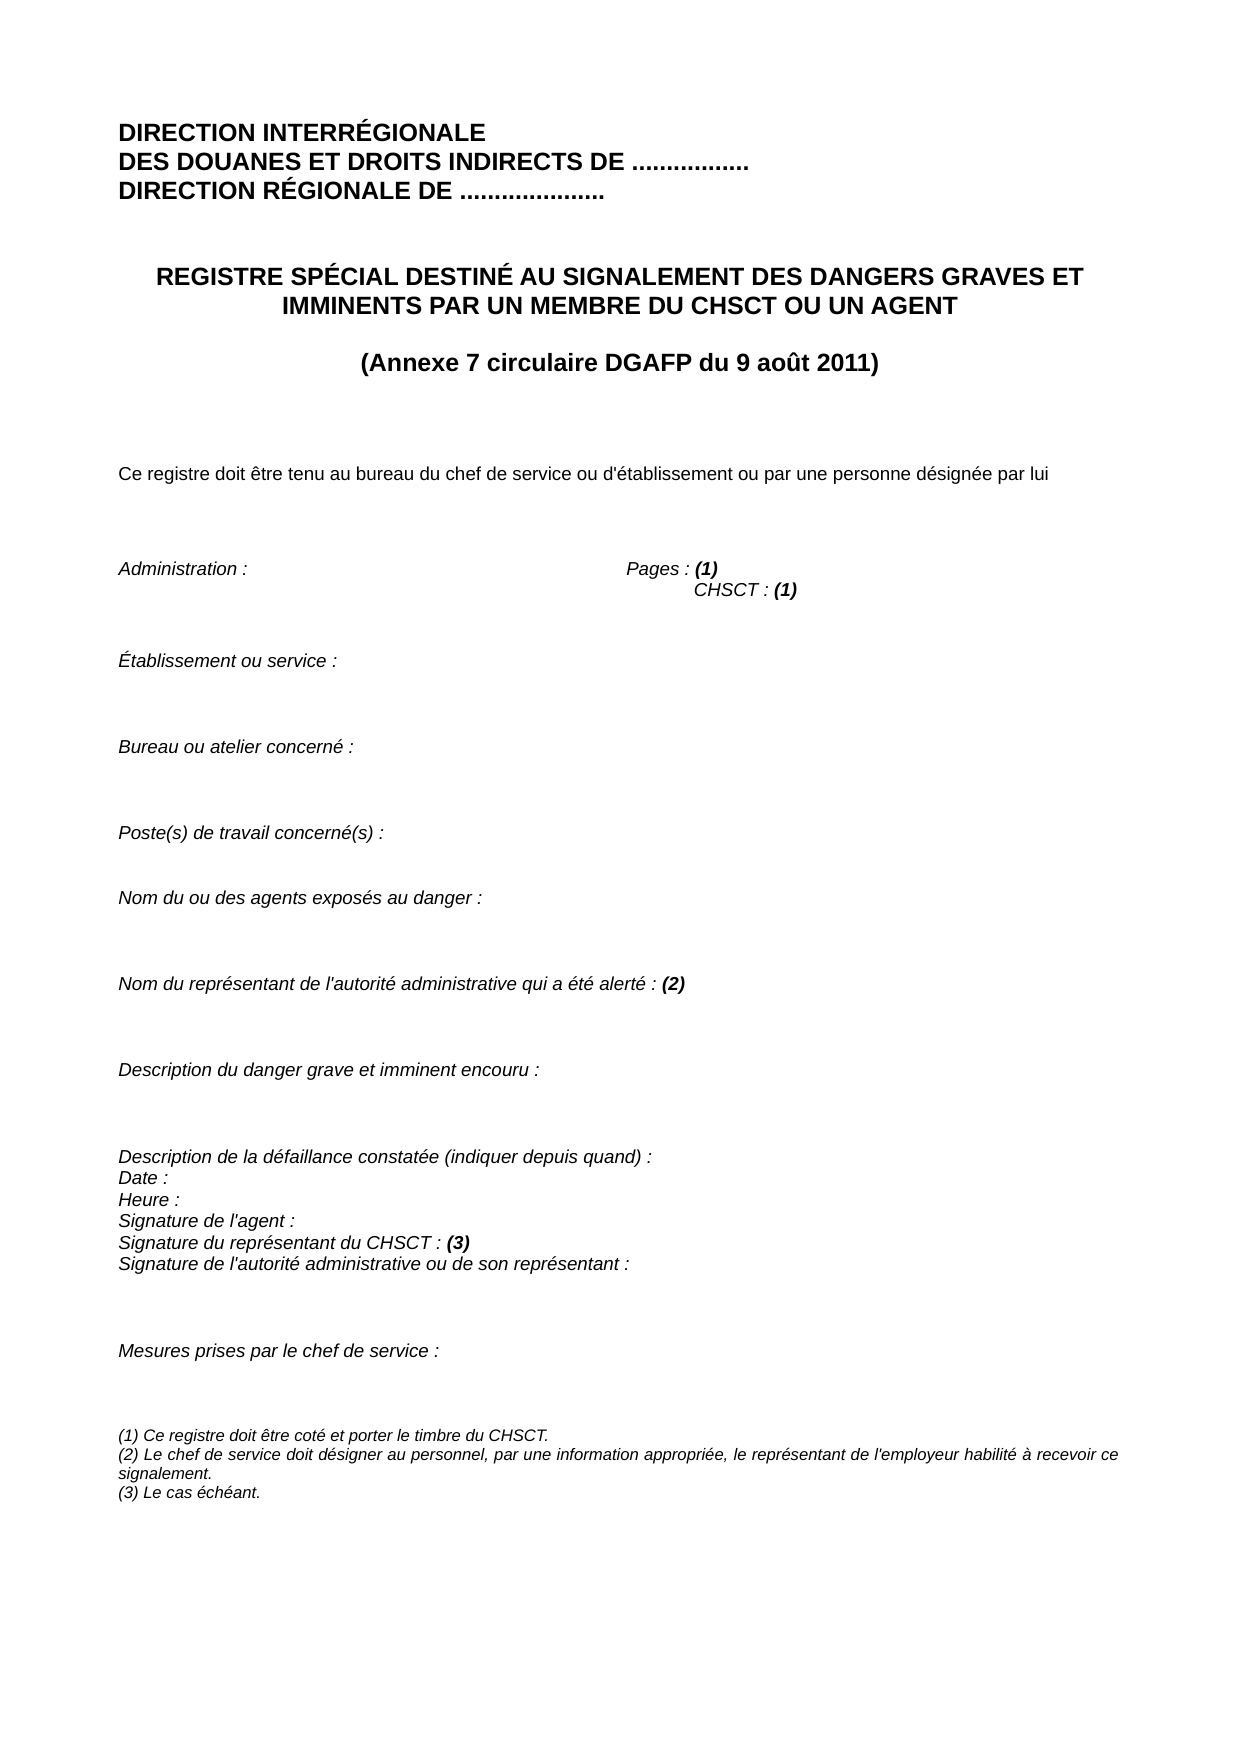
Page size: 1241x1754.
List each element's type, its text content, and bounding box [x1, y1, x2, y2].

table_header Pages : (1) CHSCT : (1) [620, 552, 1127, 606]
text Heure : [118, 1188, 1122, 1210]
text (3) Le cas échéant. [118, 1483, 1122, 1502]
text Signature du représentant du CHSCT : (3) [118, 1232, 1122, 1253]
text REGISTRE SPÉCIAL DESTINÉ AU SIGNALEMENT DES DANGERS GRAVES ET IMMINENTS PAR UN MEMBRE DU CHSCT OU UN AGENT [118, 262, 1122, 319]
text (2) Le chef de service doit désigner au personnel, par une information appropriée, le représentant de l'employeur habilité à recevoir ce signalement. [118, 1445, 1122, 1483]
text DIRECTION INTERRÉGIONALE [118, 118, 1122, 147]
text Signature de l'autorité administrative ou de son représentant : [118, 1253, 1122, 1275]
text DIRECTION RÉGIONALE DE ..................... [118, 176, 1122, 204]
text Description du danger grave et imminent encouru : [118, 1059, 1122, 1081]
text Nom du ou des agents exposés au danger : [118, 887, 1122, 908]
text Date : [118, 1167, 1122, 1188]
text Ce registre doit être tenu au bureau du chef de service ou d'établissement ou par une personne désignée par lui [118, 463, 1122, 485]
text Mesures prises par le chef de service : [118, 1339, 1122, 1361]
text Signature de l'agent : [118, 1210, 1122, 1232]
text (Annexe 7 circulaire DGAFP du 9 août 2011) [118, 348, 1122, 377]
text (1) Ce registre doit être coté et porter le timbre du CHSCT. [118, 1426, 1122, 1445]
text Poste(s) de travail concerné(s) : [118, 822, 1122, 843]
text Nom du représentant de l'autorité administrative qui a été alerté : (2) [118, 973, 1122, 994]
text Bureau ou atelier concerné : [118, 736, 1122, 757]
table_header Administration : [113, 552, 620, 606]
text Établissement ou service : [118, 649, 1122, 671]
text Description de la défaillance constatée (indiquer depuis quand) : [118, 1145, 1122, 1167]
text DES DOUANES ET DROITS INDIRECTS DE ................. [118, 147, 1122, 176]
